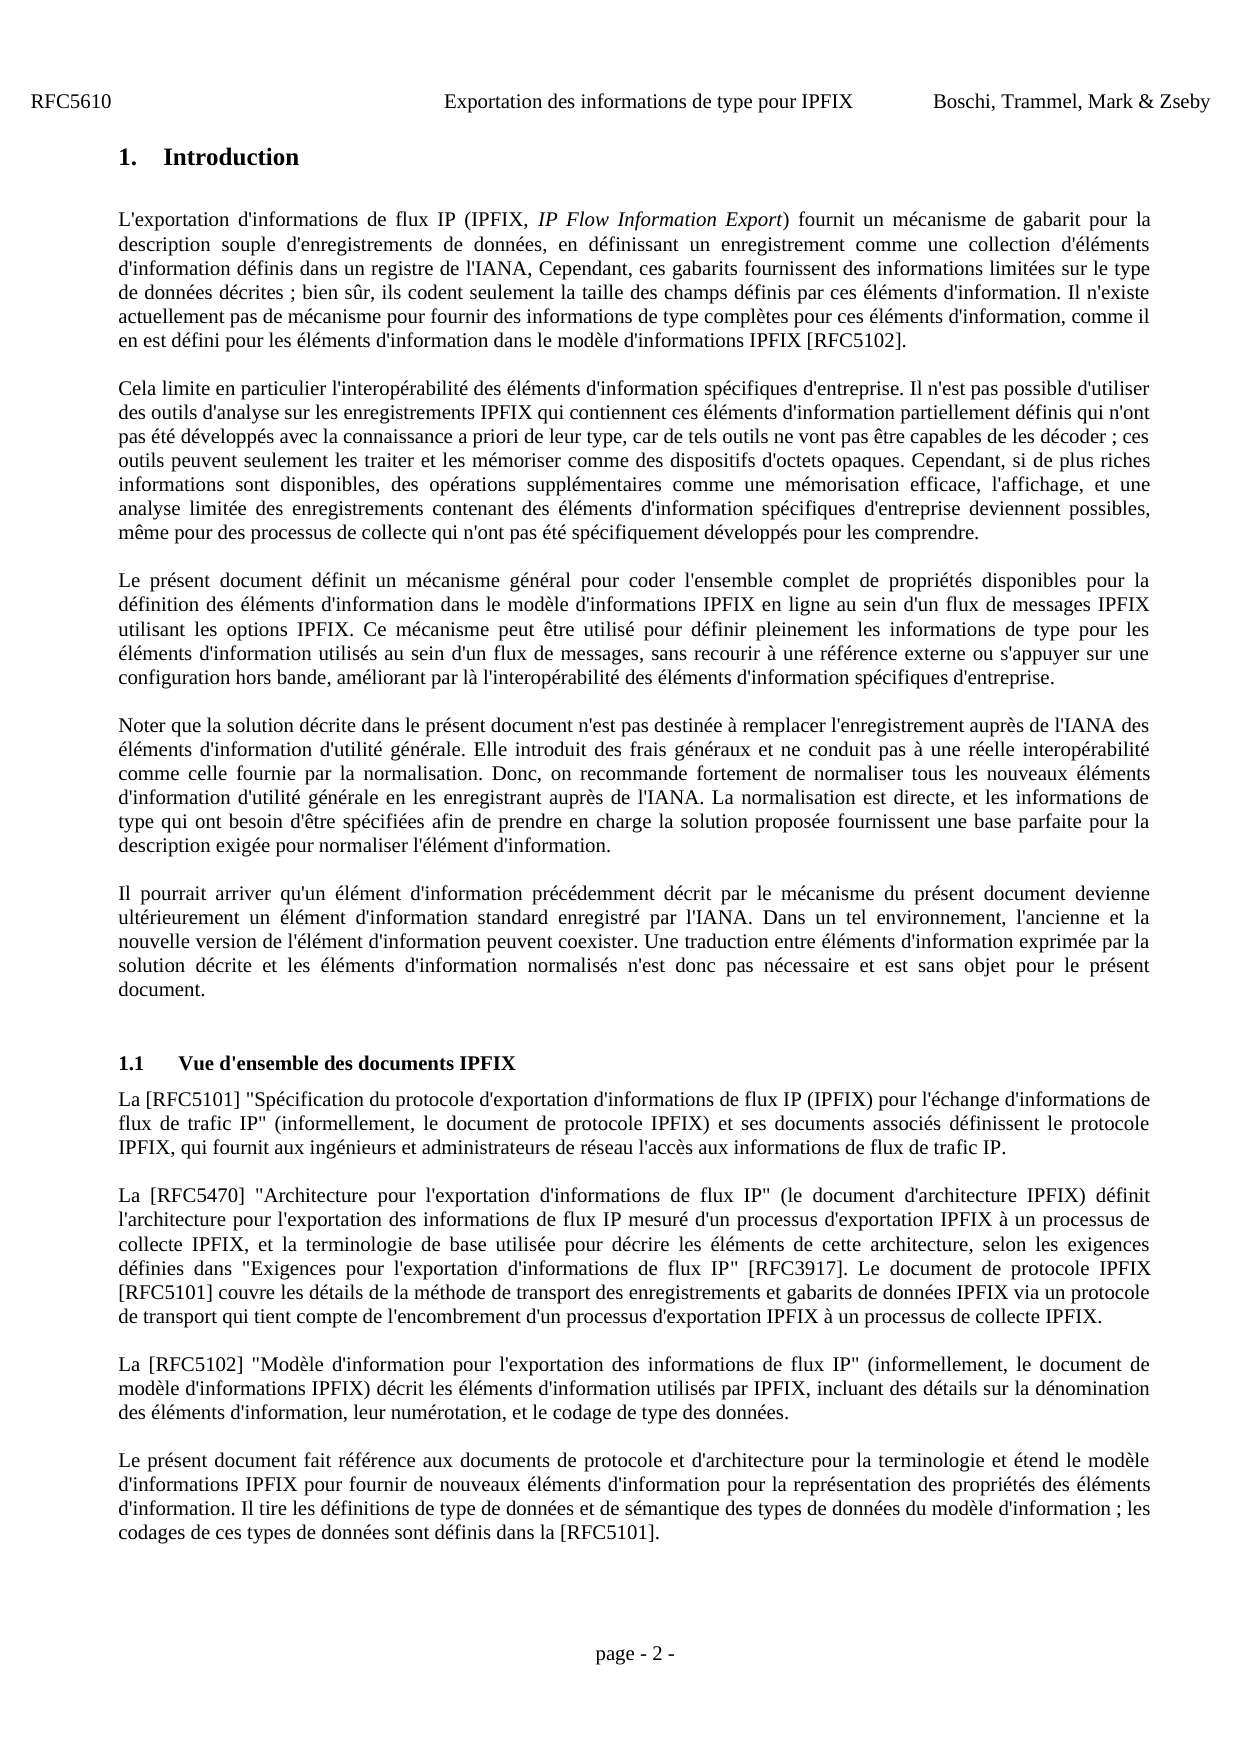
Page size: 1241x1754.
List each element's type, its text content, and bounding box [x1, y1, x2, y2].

text La [RFC5102] "Modèle d'information pour l'exportation des informations de flux IP" (informellement, le document de modèle d'informations IPFIX) décrit les éléments d'information utilisés par IPFIX, incluant des détails sur la dénomination des éléments d'information, leur numérotation, et le codage de type des données. [118, 1352, 1152, 1424]
text L'exportation d'informations de flux IP (IPFIX, IP Flow Information Export) fournit un mécanisme de gabarit pour la description souple d'enregistrements de données, en définissant un enregistrement comme une collection d'éléments d'information définis dans un registre de l'IANA, Cependant, ces gabarits fournissent des informations limitées sur le type de données décrites ; bien sûr, ils codent seulement la taille des champs définis par ces éléments d'information. Il n'existe actuellement pas de mécanisme pour fournir des informations de type complètes pour ces éléments d'information, comme il en est défini pour les éléments d'information dans le modèle d'informations IPFIX [RFC5102]. [118, 207, 1152, 352]
text La [RFC5470] "Architecture pour l'exportation d'informations de flux IP" (le document d'architecture IPFIX) définit l'architecture pour l'exportation des informations de flux IP mesuré d'un processus d'exportation IPFIX à un processus de collecte IPFIX, et la terminologie de base utilisée pour décrire les éléments de cette architecture, selon les exigences définies dans "Exigences pour l'exportation d'informations de flux IP" [RFC3917]. Le document de protocole IPFIX [RFC5101] couvre les détails de la méthode de transport des enregistrements et gabarits de données IPFIX via un protocole de transport qui tient compte de l'encombrement d'un processus d'exportation IPFIX à un processus de collecte IPFIX. [118, 1183, 1152, 1328]
text Le présent document définit un mécanisme général pour coder l'ensemble complet de propriétés disponibles pour la définition des éléments d'information dans le modèle d'informations IPFIX en ligne au sein d'un flux de messages IPFIX utilisant les options IPFIX. Ce mécanisme peut être utilisé pour définir pleinement les informations de type pour les éléments d'information utilisés au sein d'un flux de messages, sans recourir à une référence externe ou s'appuyer sur une configuration hors bande, améliorant par là l'interopérabilité des éléments d'information spécifiques d'entreprise. [118, 568, 1152, 689]
text Cela limite en particulier l'interopérabilité des éléments d'information spécifiques d'entreprise. Il n'est pas possible d'utiliser des outils d'analyse sur les enregistrements IPFIX qui contiennent ces éléments d'information partiellement définis qui n'ont pas été développés avec la connaissance a priori de leur type, car de tels outils ne vont pas être capables de les décoder ; ces outils peuvent seulement les traiter et les mémoriser comme des dispositifs d'octets opaques. Cependant, si de plus riches informations sont disponibles, des opérations supplémentaires comme une mémorisation efficace, l'affichage, et une analyse limitée des enregistrements contenant des éléments d'information spécifiques d'entreprise deviennent possibles, même pour des processus de collecte qui n'ont pas été spécifiquement développés pour les comprendre. [118, 376, 1152, 544]
subtitle 1.1 Vue d'ensemble des documents IPFIX [118, 1051, 1152, 1074]
text La [RFC5101] "Spécification du protocole d'exportation d'informations de flux IP (IPFIX) pour l'échange d'informations de flux de trafic IP" (informellement, le document de protocole IPFIX) et ses documents associés définissent le protocole IPFIX, qui fournit aux ingénieurs et administrateurs de réseau l'accès aux informations de flux de trafic IP. [118, 1087, 1152, 1159]
text Noter que la solution décrite dans le présent document n'est pas destinée à remplacer l'enregistrement auprès de l'IANA des éléments d'information d'utilité générale. Elle introduit des frais généraux et ne conduit pas à une réelle interopérabilité comme celle fournie par la normalisation. Donc, on recommande fortement de normaliser tous les nouveaux éléments d'information d'utilité générale en les enregistrant auprès de l'IANA. La normalisation est directe, et les informations de type qui ont besoin d'être spécifiées afin de prendre en charge la solution proposée fournissent une base parfaite pour la description exigée pour normaliser l'élément d'information. [118, 713, 1152, 857]
subtitle 1. Introduction [118, 142, 1152, 171]
text Le présent document fait référence aux documents de protocole et d'architecture pour la terminologie et étend le modèle d'informations IPFIX pour fournir de nouveaux éléments d'information pour la représentation des propriétés des éléments d'information. Il tire les définitions de type de données et de sémantique des types de données du modèle d'information ; les codages de ces types de données sont définis dans la [RFC5101]. [118, 1448, 1152, 1544]
text Il pourrait arriver qu'un élément d'information précédemment décrit par le mécanisme du présent document devienne ultérieurement un élément d'information standard enregistré par l'IANA. Dans un tel environnement, l'ancienne et la nouvelle version de l'élément d'information peuvent coexister. Une traduction entre éléments d'information exprimée par la solution décrite et les éléments d'information normalisés n'est donc pas nécessaire et est sans objet pour le présent document. [118, 881, 1152, 1001]
